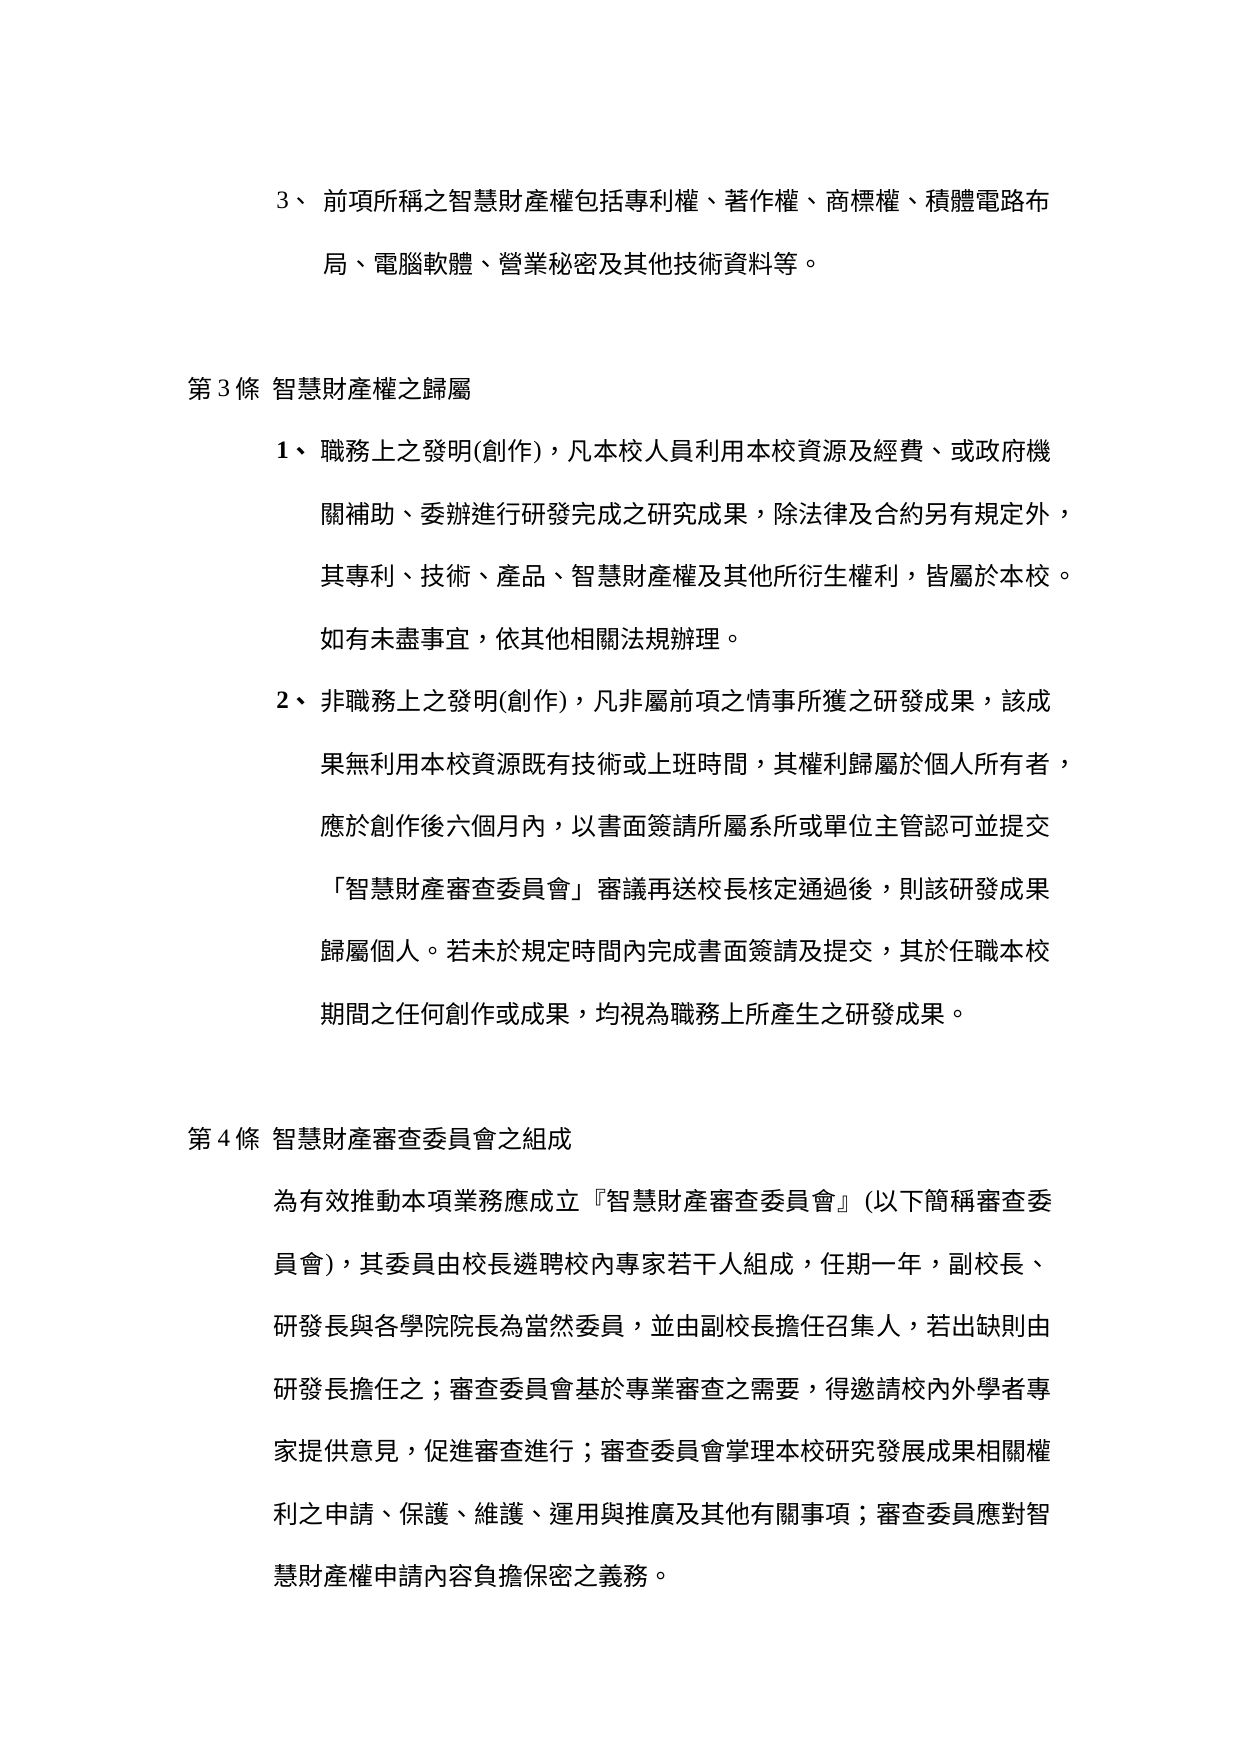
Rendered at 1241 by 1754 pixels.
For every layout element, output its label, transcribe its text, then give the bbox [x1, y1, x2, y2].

text 為有效推動本項業務應成立『智慧財產審查委員會』(以下簡稱審查委員會)，其委員由校長遴聘校內專家若干人組成，任期一年，副校長、研發長與各學院院長為當然委員，並由副校長擔任召集人，若出缺則由研發長擔任之；審查委員會基於專業審查之需要，得邀請校內外學者專家提供意見，促進審查進行；審查委員會掌理本校研究發展成果相關權利之申請、保護、維護、運用與推廣及其他有關事項；審查委員應對智慧財產權申請內容負擔保密之義務。 [274, 1158, 1053, 1596]
list 職務上之發明(創作)，凡本校人員利用本校資源及經費、或政府機關補助、委辦進行研發完成之研究成果，除法律及合約另有規定外，其專利、技術、產品、智慧財產權及其他所衍生權利，皆屬於本校。如有未盡事宜，依其他相關法規辦理。 [276, 408, 1053, 658]
list 非職務上之發明(創作)，凡非屬前項之情事所獲之研發成果，該成果無利用本校資源既有技術或上班時間，其權利歸屬於個人所有者，應於創作後六個月內，以書面簽請所屬系所或單位主管認可並提交「智慧財產審查委員會」審議再送校長核定通過後，則該研發成果歸屬個人。若未於規定時間內完成書面簽請及提交，其於任職本校期間之任何創作或成果，均視為職務上所產生之研發成果。 [276, 658, 1053, 1033]
text 第3條 智慧財產權之歸屬 [187, 346, 1053, 408]
text 第4條 智慧財產審查委員會之組成 [187, 1096, 1053, 1158]
list 前項所稱之智慧財產權包括專利權、著作權、商標權、積體電路布局、電腦軟體、營業秘密及其他技術資料等。 [276, 158, 1053, 283]
